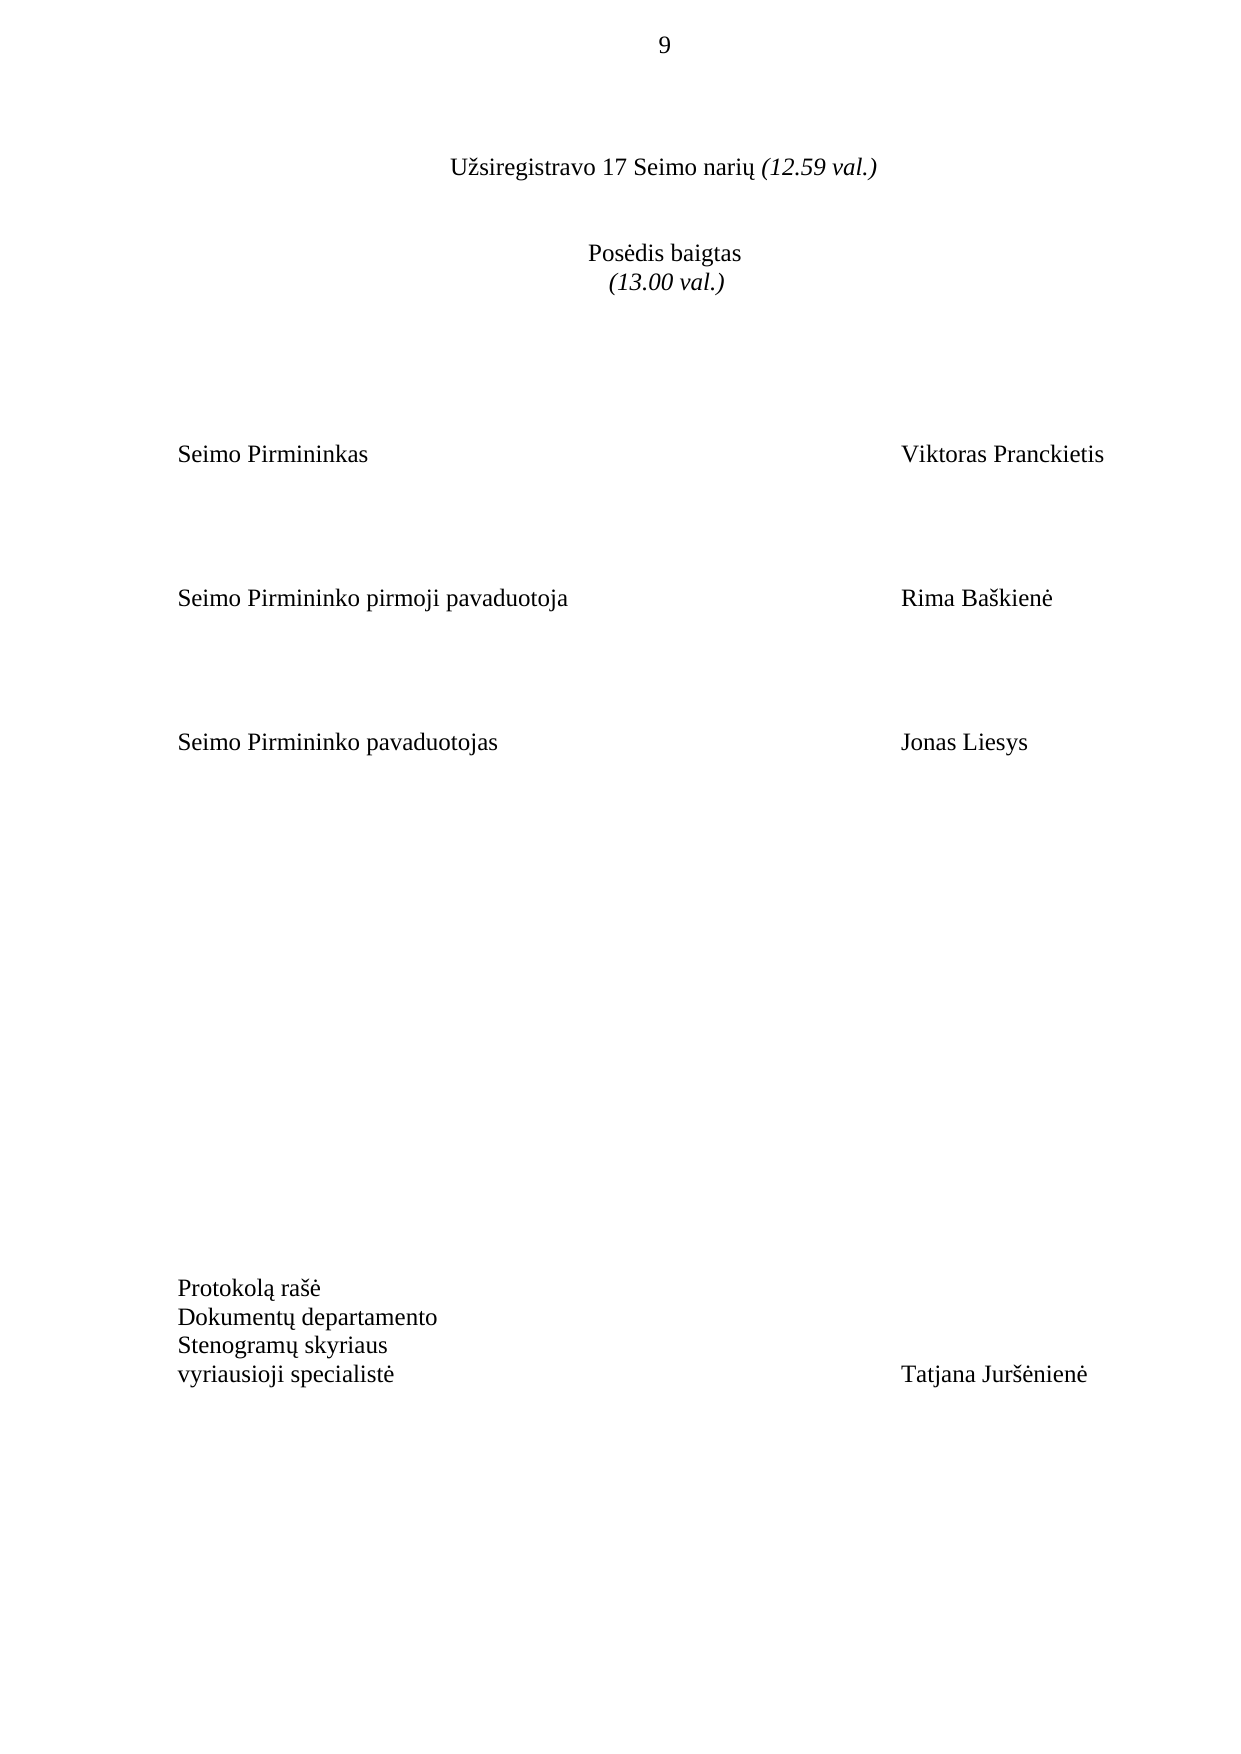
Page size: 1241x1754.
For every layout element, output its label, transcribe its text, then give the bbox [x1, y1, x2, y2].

text vyriausioji specialistė Tatjana Juršėnienė [177, 1359, 1152, 1388]
text Seimo Pirmininkas Viktoras Pranckietis [177, 439, 1152, 468]
text Stenogramų skyriaus [177, 1330, 1152, 1359]
text Dokumentų departamento [177, 1302, 1152, 1330]
text Posėdis baigtas [177, 238, 1152, 267]
text Užsiregistravo 17 Seimo narių (12.59 val.) [177, 152, 1152, 180]
text Seimo Pirmininko pirmoji pavaduotoja Rima Baškienė [177, 583, 1152, 612]
text Protokolą rašė [177, 1273, 1152, 1302]
text Seimo Pirmininko pavaduotojas Jonas Liesys [177, 727, 1152, 755]
text (13.00 val.) [177, 267, 1152, 295]
